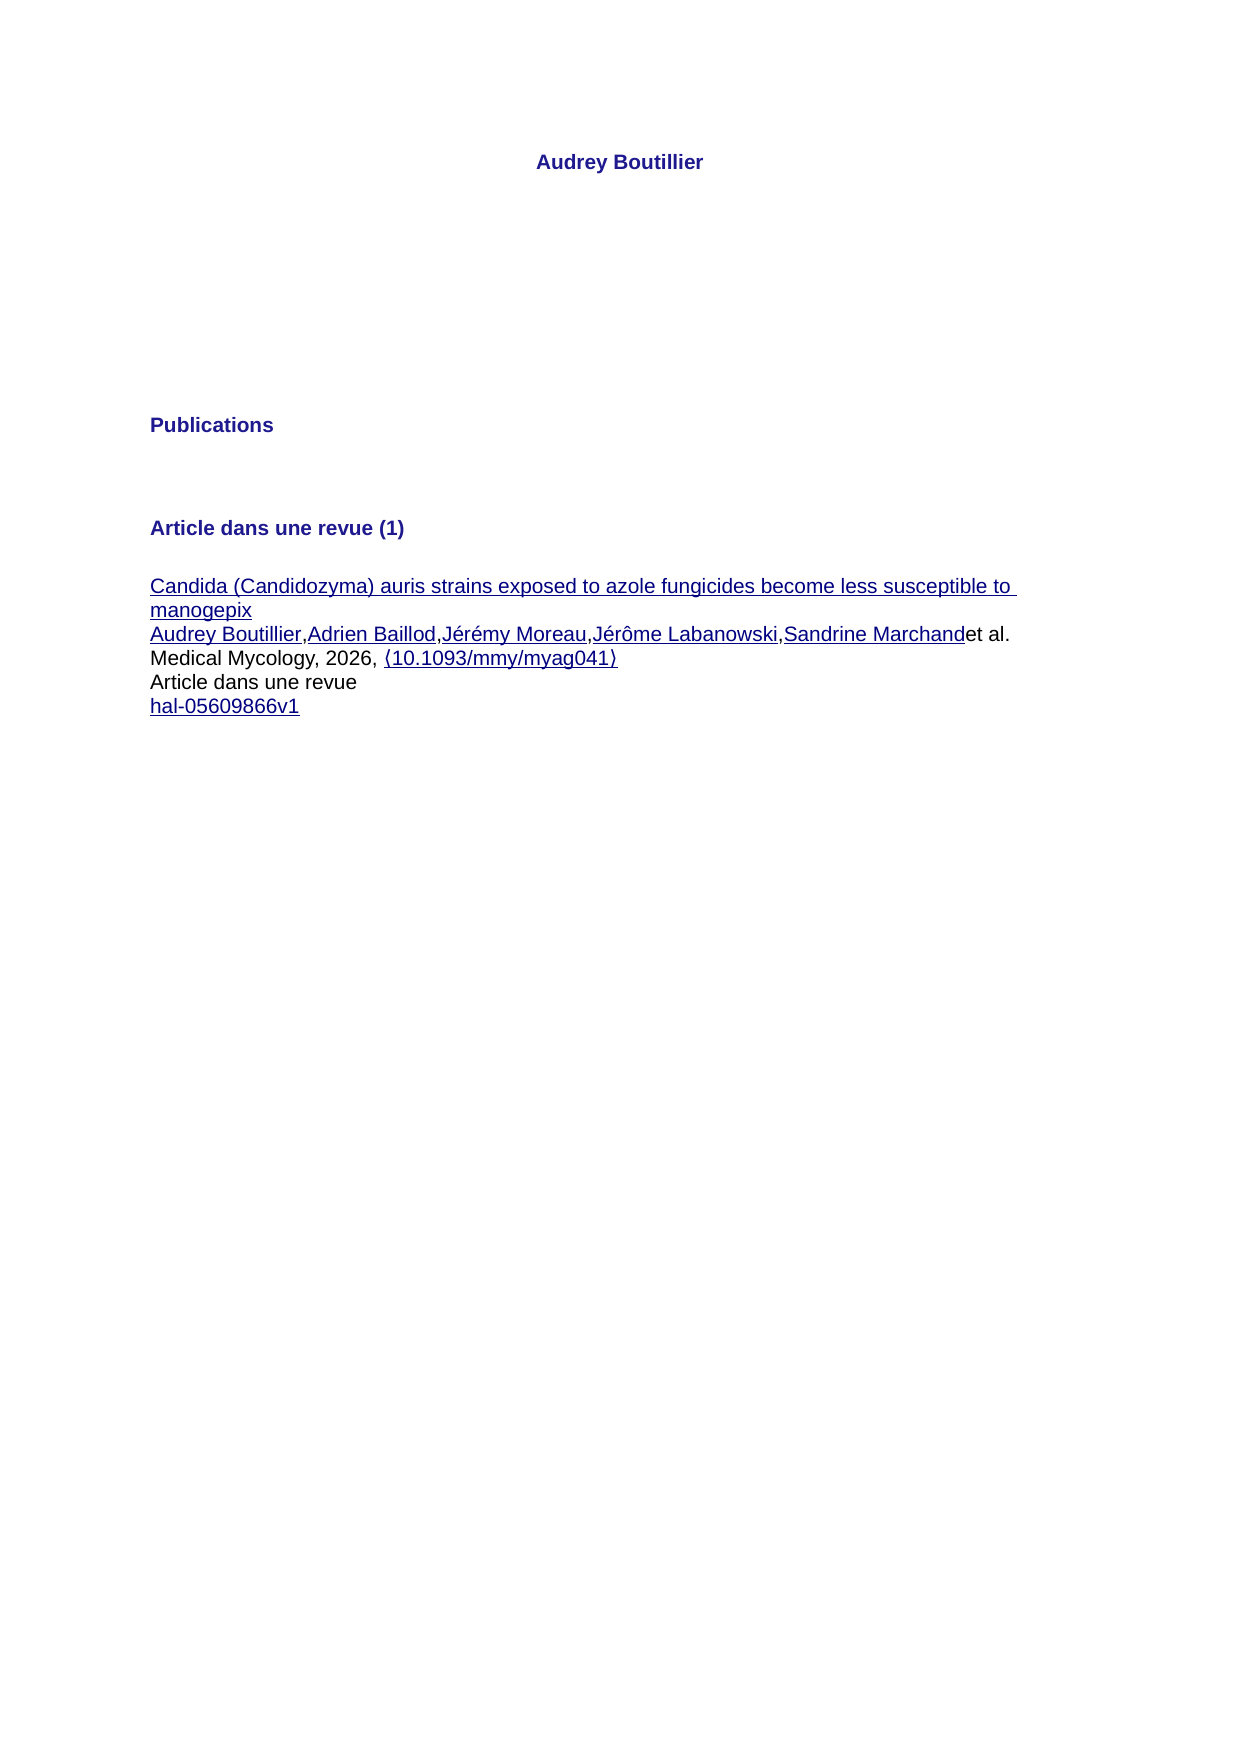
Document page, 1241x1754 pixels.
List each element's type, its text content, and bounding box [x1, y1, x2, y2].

table_header Candida (Candidozyma) auris strains exposed to azole fungicides become less susceptible to manogepix Audrey Boutillier,Adrien Baillod,Jérémy Moreau,Jérôme Labanowski,Sandrine Marchandet al. Medical Mycology, 2026, ⟨10.1093/mmy/myag041⟩ Article dans une revue hal-05609866v1 [150, 574, 1090, 718]
subtitle Article dans une revue (1) [150, 516, 1090, 539]
subtitle Audrey Boutillier [150, 150, 1090, 174]
subtitle Publications [150, 412, 1090, 436]
